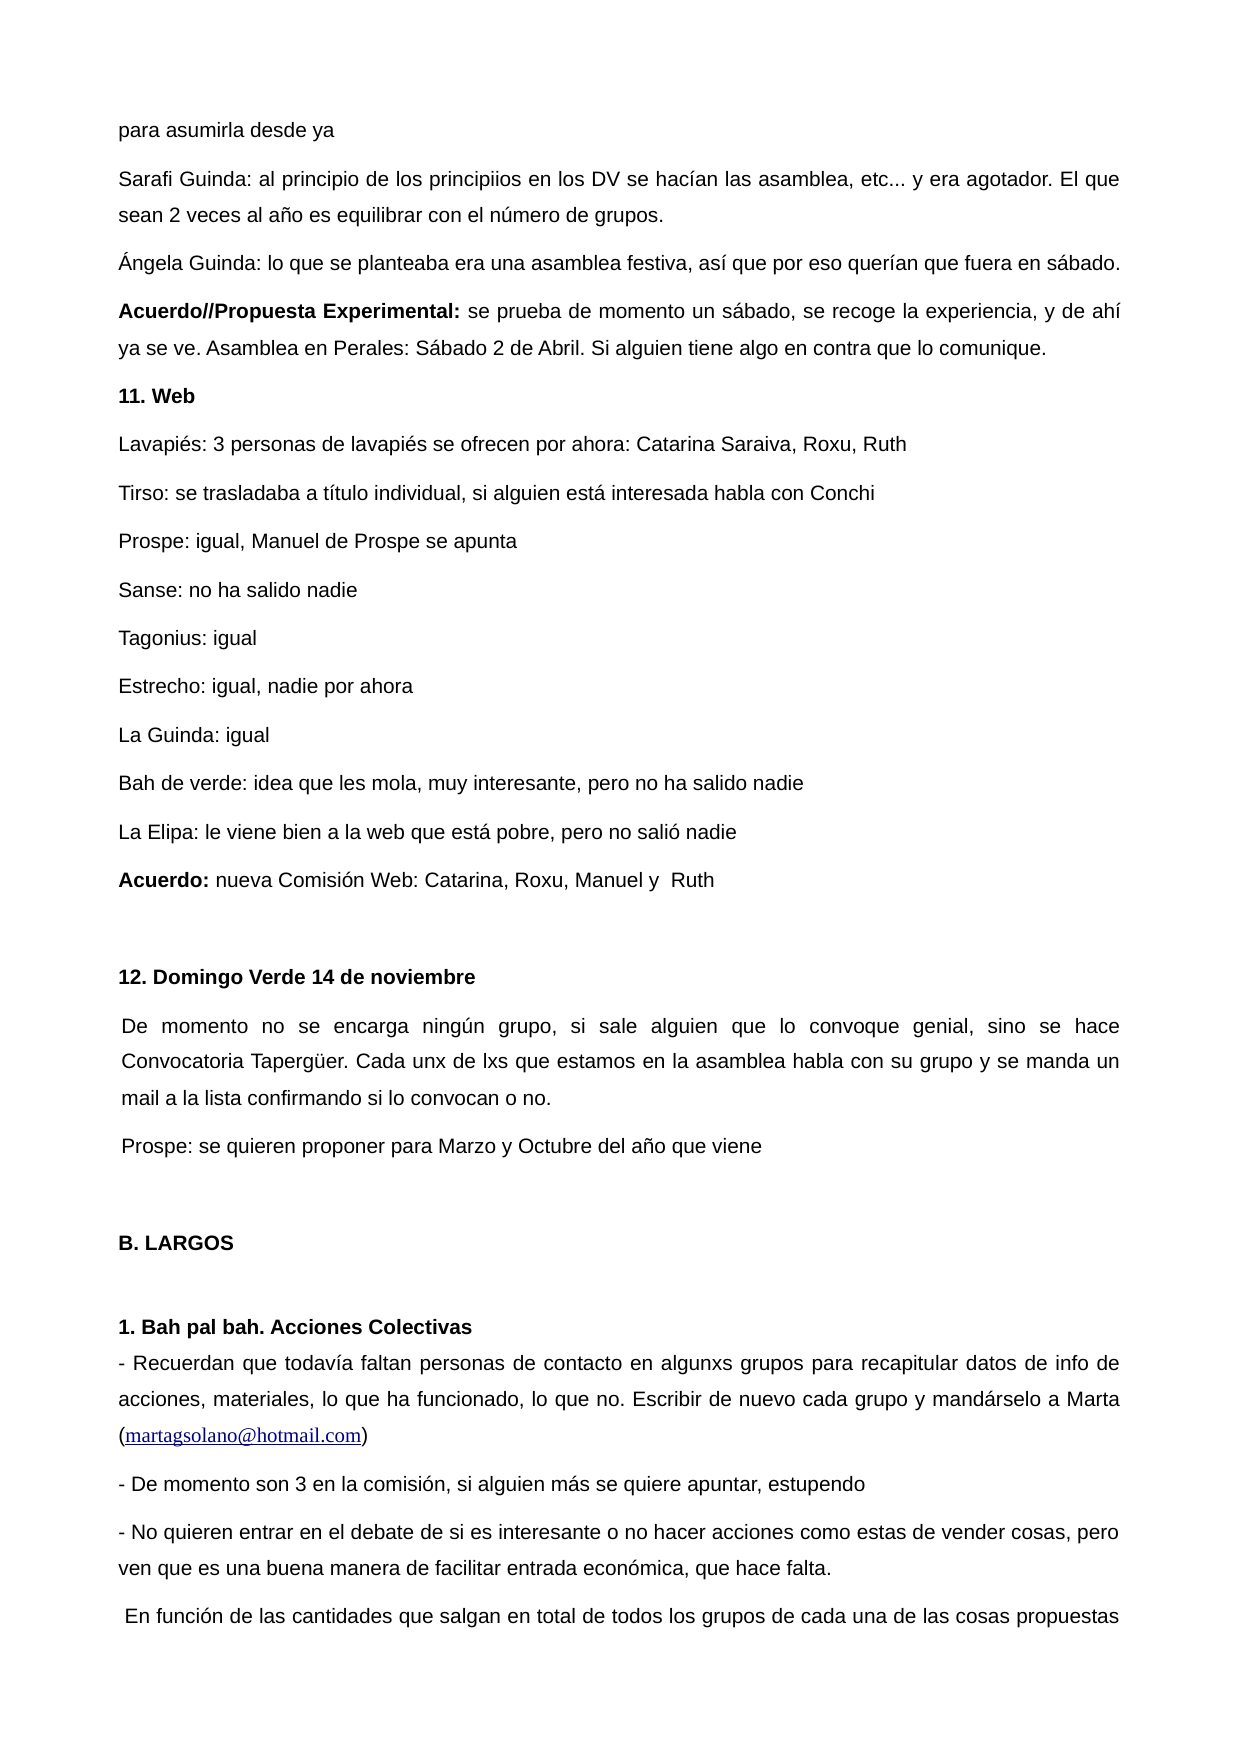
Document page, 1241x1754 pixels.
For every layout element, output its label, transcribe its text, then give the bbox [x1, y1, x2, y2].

text 1. Bah pal bah. Acciones Colectivas [118, 1315, 1122, 1339]
list En función de las cantidades que salgan en total de todos los grupos de cada una de las cosas propuestas [118, 1604, 1122, 1628]
list - De momento son 3 en la comisión, si alguien más se quiere apuntar, estupendo [118, 1472, 1122, 1496]
text Sarafi Guinda: al principio de los principiios en los DV se hacían las asamblea, etc... y era agotador. El que sean 2 veces al año es equilibrar con el número de grupos. [118, 167, 1122, 226]
text Tagonius: igual [118, 626, 1122, 650]
text De momento no se encarga ningún grupo, si sale alguien que lo convoque genial, sino se hace Convocatoria Tapergüer. Cada unx de lxs que estamos en la asamblea habla con su grupo y se manda un mail a la lista confirmando si lo convocan o no. [121, 1013, 1122, 1109]
text 11. Web [118, 384, 1122, 408]
text Prospe: se quieren proponer para Marzo y Octubre del año que viene [121, 1134, 1122, 1158]
text Bah de verde: idea que les mola, muy interesante, pero no ha salido nadie [118, 771, 1122, 795]
text Estrecho: igual, nadie por ahora [118, 674, 1122, 698]
text La Guinda: igual [118, 723, 1122, 747]
text Prospe: igual, Manuel de Prospe se apunta [118, 529, 1122, 553]
list - No quieren entrar en el debate de si es interesante o no hacer acciones como estas de vender cosas, pero ven que es una buena manera de facilitar entrada económica, que hace falta. [118, 1520, 1122, 1580]
text Lavapiés: 3 personas de lavapiés se ofrecen por ahora: Catarina Saraiva, Roxu, Ruth [118, 432, 1122, 456]
text Acuerdo//Propuesta Experimental: se prueba de momento un sábado, se recoge la experiencia, y de ahí ya se ve. Asamblea en Perales: Sábado 2 de Abril. Si alguien tiene algo en contra que lo comunique. [118, 299, 1122, 359]
text - Recuerdan que todavía faltan personas de contacto en algunxs grupos para recapitular datos de info de acciones, materiales, lo que ha funcionado, lo que no. Escribir de nuevo cada grupo y mandárselo a Marta (martagsolano@hotmail.com) [118, 1351, 1122, 1447]
text La Elipa: le viene bien a la web que está pobre, pero no salió nadie [118, 820, 1122, 844]
text Tirso: se trasladaba a título individual, si alguien está interesada habla con Conchi [118, 481, 1122, 504]
text 12. Domingo Verde 14 de noviembre [118, 965, 1122, 989]
text para asumirla desde ya [118, 118, 1122, 142]
text B. LARGOS [118, 1231, 1122, 1254]
text Ángela Guinda: lo que se planteaba era una asamblea festiva, así que por eso querían que fuera en sábado. [118, 251, 1122, 275]
text Acuerdo: nueva Comisión Web: Catarina, Roxu, Manuel y Ruth [118, 868, 1122, 892]
text Sanse: no ha salido nadie [118, 577, 1122, 601]
